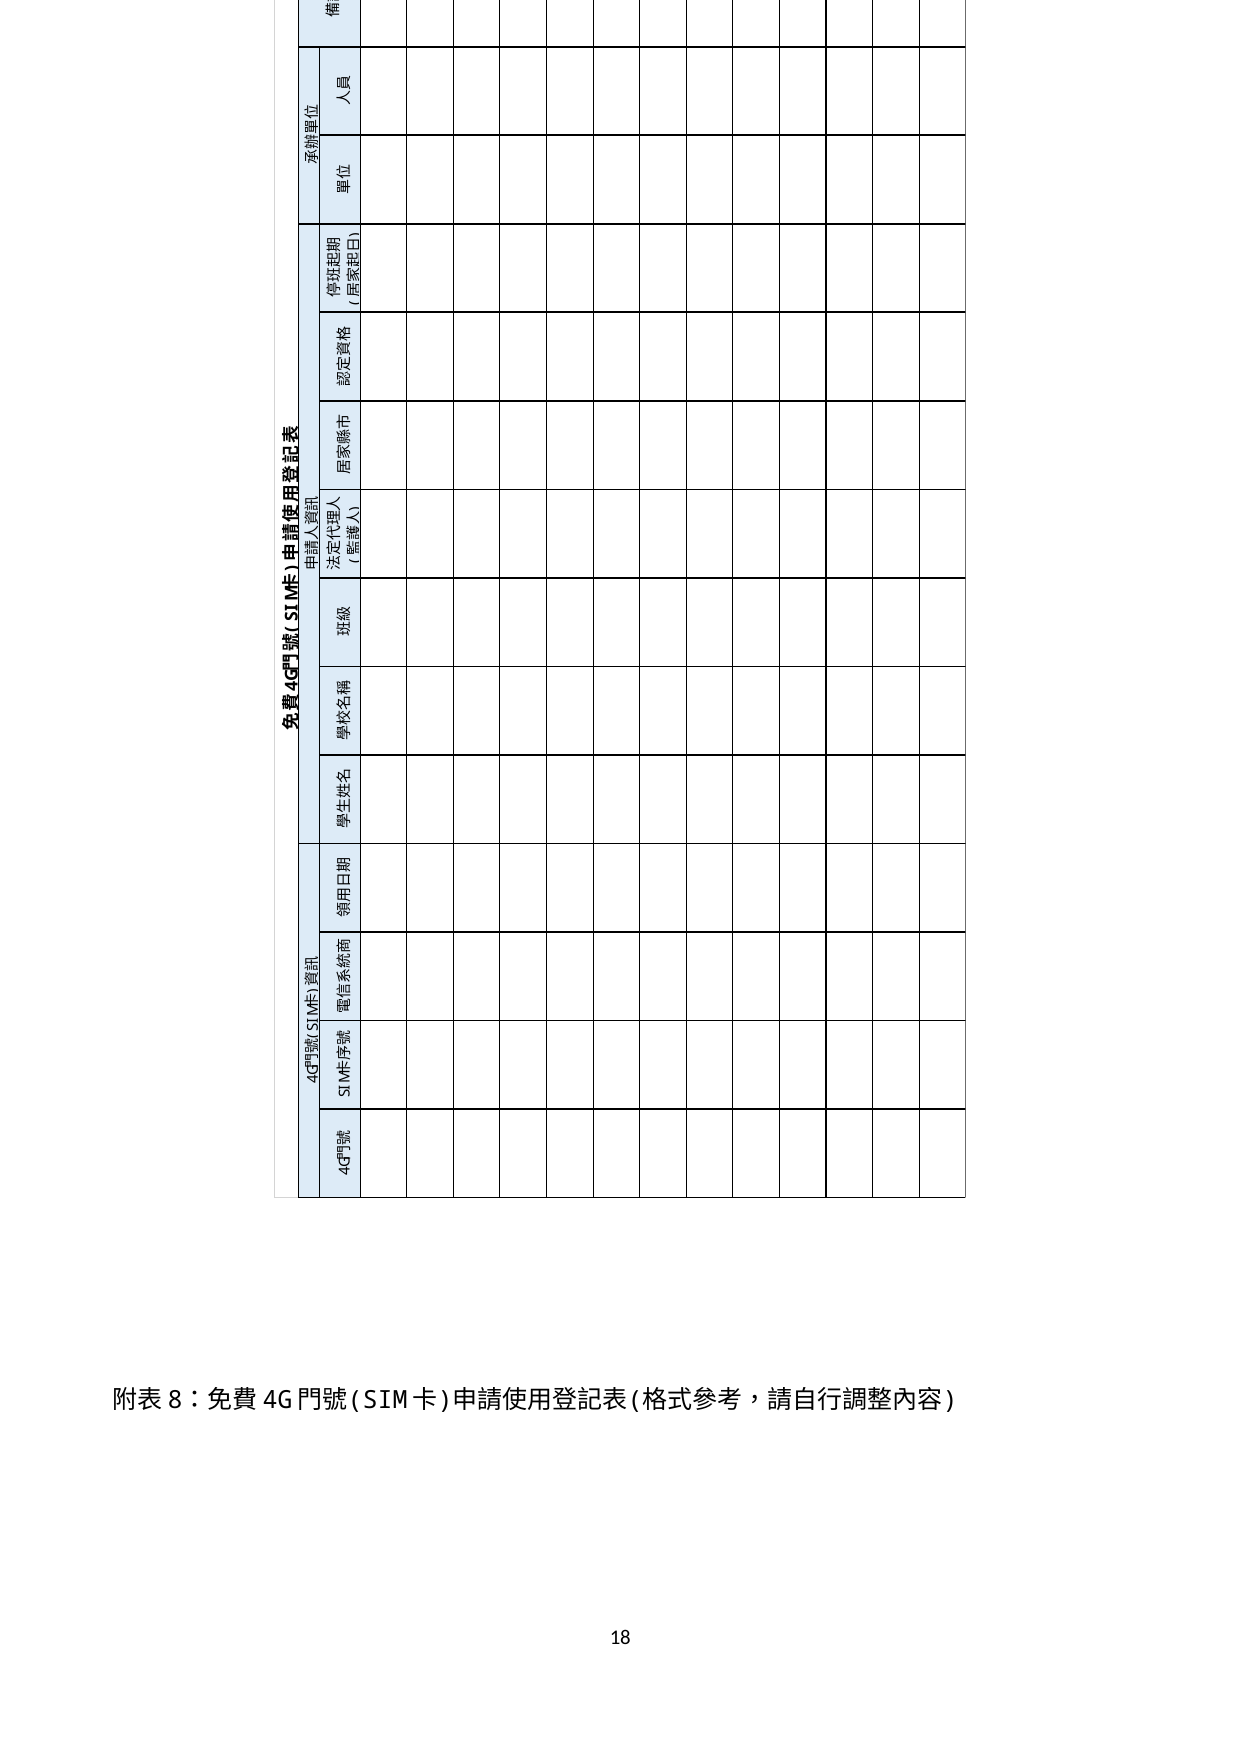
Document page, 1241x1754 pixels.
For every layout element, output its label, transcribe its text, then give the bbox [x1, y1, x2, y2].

text 附表8：免費4G門號(SIM卡)申請使用登記表(格式參考，請自行調整內容) [112, 1356, 1128, 1419]
